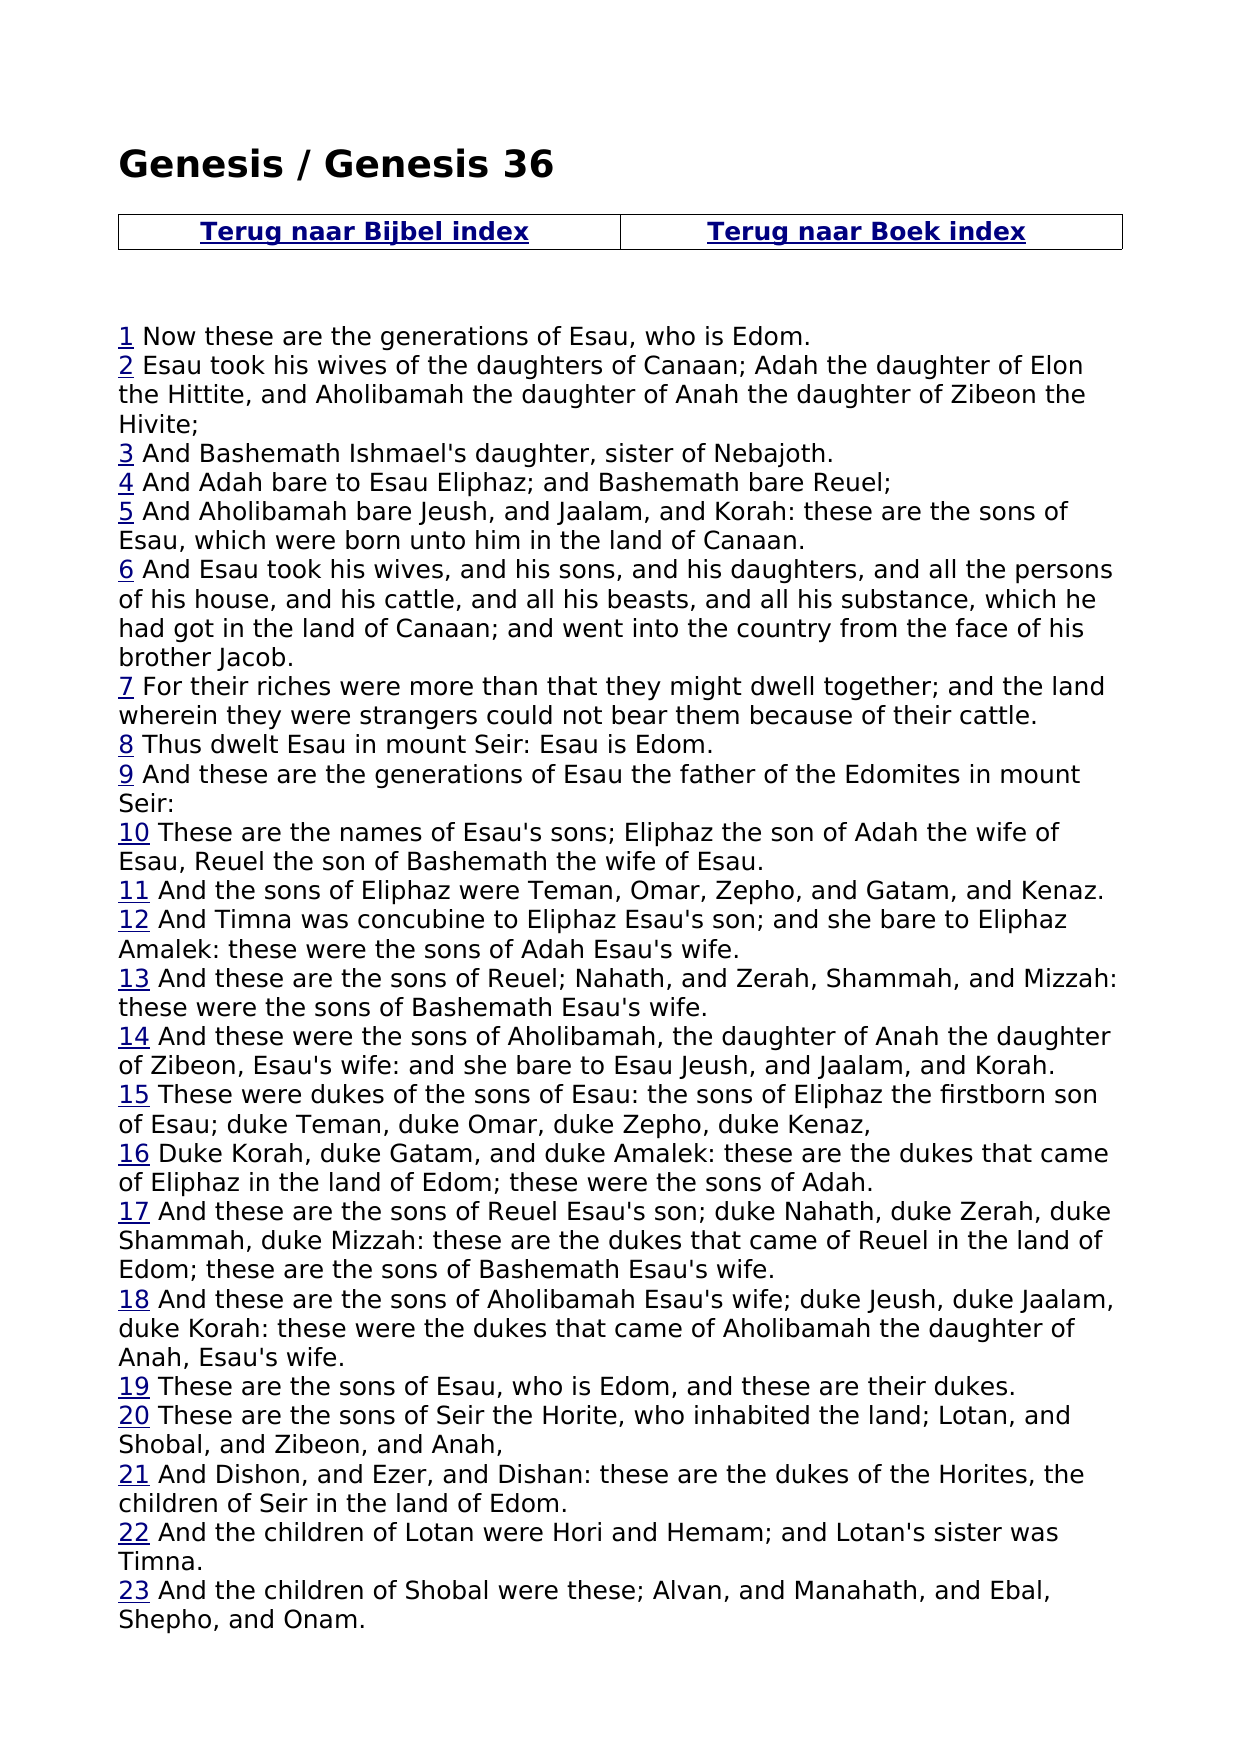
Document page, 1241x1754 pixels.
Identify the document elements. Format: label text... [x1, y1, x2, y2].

subtitle Genesis / Genesis 36 [118, 143, 1122, 187]
table_header Terug naar Bijbel index [119, 215, 620, 249]
text 1 Now these are the generations of Esau, who is Edom. 2 Esau took his wives of the daughters of Canaan; Adah the daughter of Elon the Hittite, and Aholibamah the daughter of Anah the daughter of Zibeon the Hivite; 3 And Bashemath Ishmael's daughter, sister of Nebajoth. 4 And Adah bare to Esau Eliphaz; and Bashemath bare Reuel; 5 And Aholibamah bare Jeush, and Jaalam, and Korah: these are the sons of Esau, which were born unto him in the land of Canaan. 6 And Esau took his wives, and his sons, and his daughters, and all the persons of his house, and his cattle, and all his beasts, and all his substance, which he had got in the land of Canaan; and went into the country from the face of his brother Jacob. 7 For their riches were more than that they might dwell together; and the land wherein they were strangers could not bear them because of their cattle. 8 Thus dwelt Esau in mount Seir: Esau is Edom. 9 And these are the generations of Esau the father of the Edomites in mount Seir: 10 These are the names of Esau's sons; Eliphaz the son of Adah the wife of Esau, Reuel the son of Bashemath the wife of Esau. 11 And the sons of Eliphaz were Teman, Omar, Zepho, and Gatam, and Kenaz. 12 And Timna was concubine to Eliphaz Esau's son; and she bare to Eliphaz Amalek: these were the sons of Adah Esau's wife. 13 And these are the sons of Reuel; Nahath, and Zerah, Shammah, and Mizzah: these were the sons of Bashemath Esau's wife. 14 And these were the sons of Aholibamah, the daughter of Anah the daughter of Zibeon, Esau's wife: and she bare to Esau Jeush, and Jaalam, and Korah. 15 These were dukes of the sons of Esau: the sons of Eliphaz the firstborn son of Esau; duke Teman, duke Omar, duke Zepho, duke Kenaz, 16 Duke Korah, duke Gatam, and duke Amalek: these are the dukes that came of Eliphaz in the land of Edom; these were the sons of Adah. 17 And these are the sons of Reuel Esau's son; duke Nahath, duke Zerah, duke Shammah, duke Mizzah: these are the dukes that came of Reuel in the land of Edom; these are the sons of Bashemath Esau's wife. 18 And these are the sons of Aholibamah Esau's wife; duke Jeush, duke Jaalam, duke Korah: these were the dukes that came of Aholibamah the daughter of Anah, Esau's wife. 19 These are the sons of Esau, who is Edom, and these are their dukes. 20 These are the sons of Seir the Horite, who inhabited the land; Lotan, and Shobal, and Zibeon, and Anah, 21 And Dishon, and Ezer, and Dishan: these are the dukes of the Horites, the children of Seir in the land of Edom. 22 And the children of Lotan were Hori and Hemam; and Lotan's sister was Timna. 23 And the children of Shobal were these; Alvan, and Manahath, and Ebal, Shepho, and Onam. [118, 264, 1122, 1635]
table_header Terug naar Boek index [621, 215, 1122, 249]
